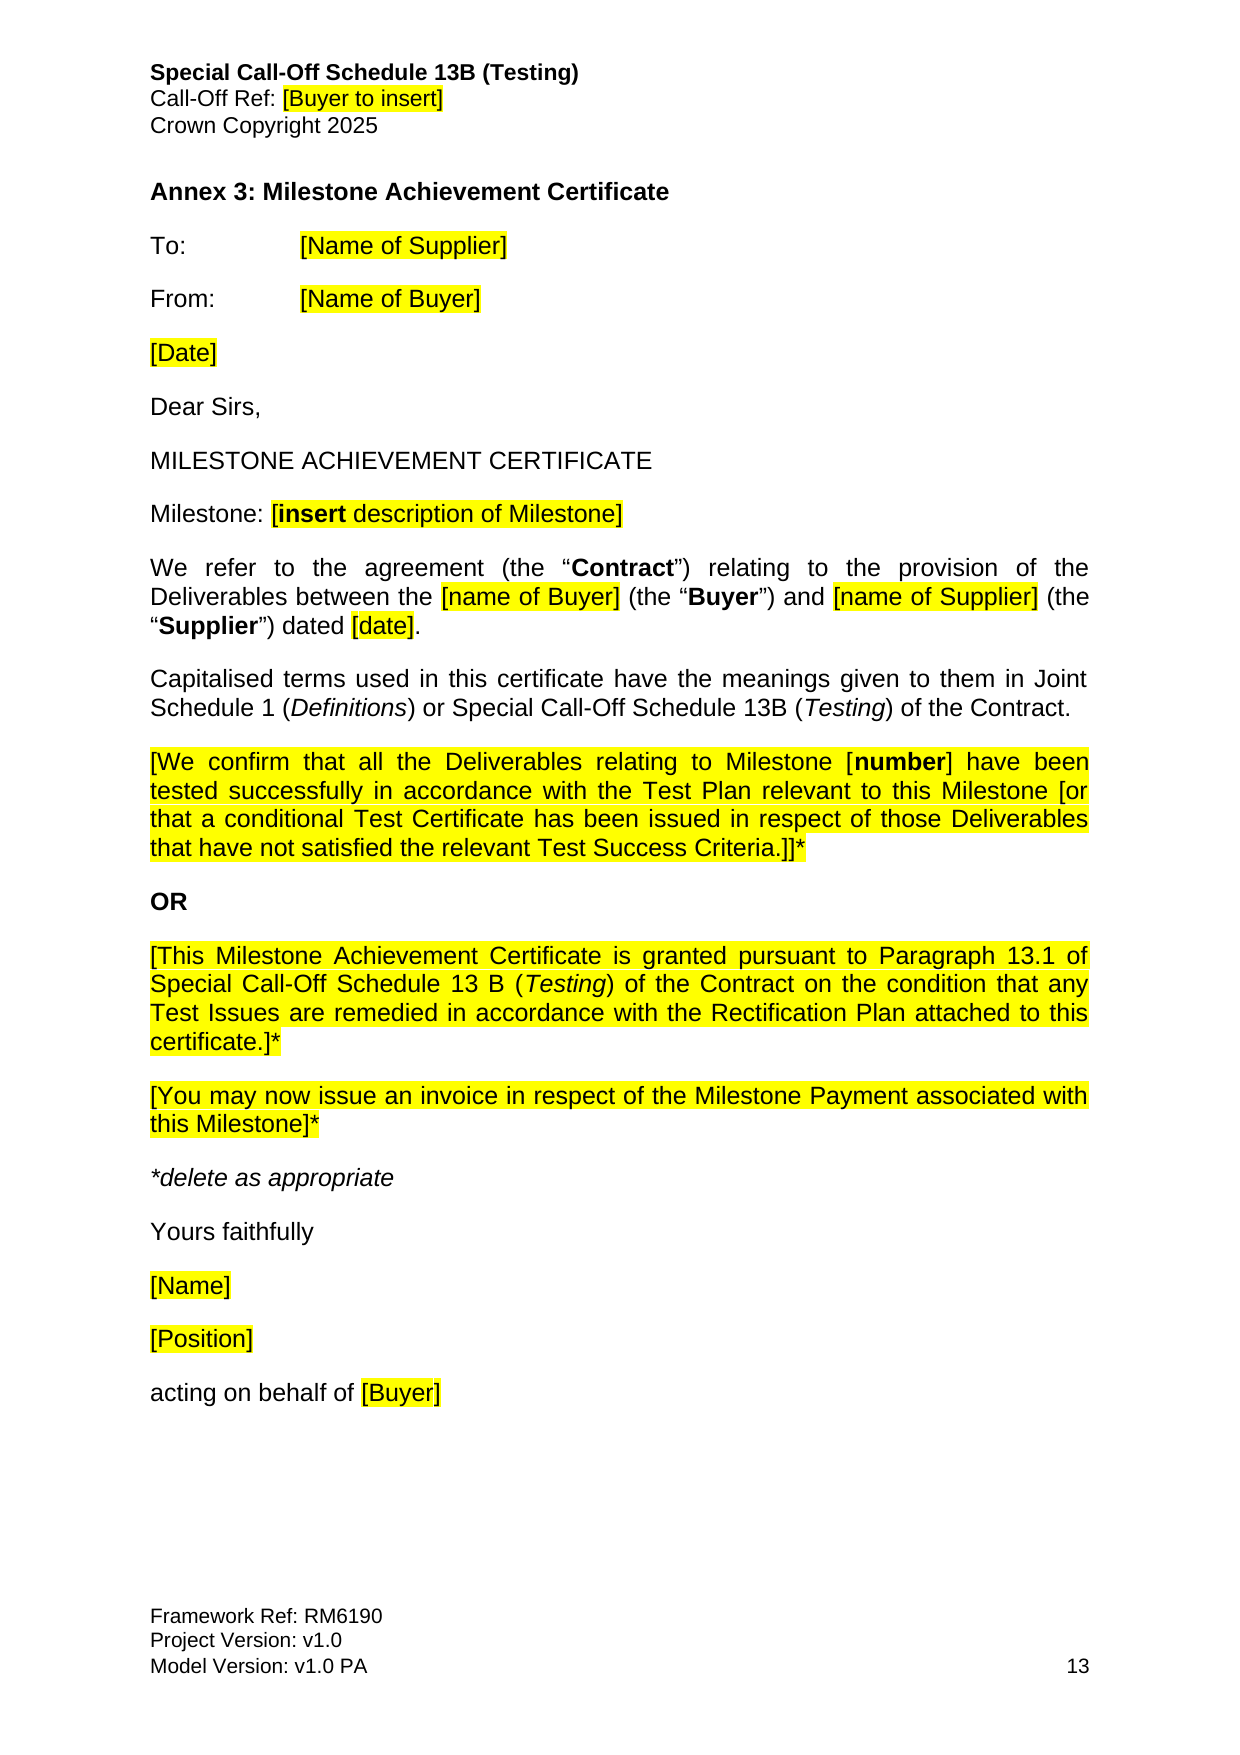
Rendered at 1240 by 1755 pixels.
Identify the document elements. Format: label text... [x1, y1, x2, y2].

text [You may now issue an invoice in respect of the Milestone Payment associated with this Milestone]* [150, 1081, 1089, 1138]
text Capitalised terms used in this certificate have the meanings given to them in Joint Schedule 1 (Definitions) or Special Call-Off Schedule 13B (Testing) of the Contract. [150, 664, 1089, 722]
text To: [Name of Supplier] [150, 231, 1089, 259]
text [Position] [150, 1324, 1089, 1353]
text [Name] [150, 1271, 1089, 1299]
text [We confirm that all the Deliverables relating to Milestone [number] have been tested successfully in accordance with the Test Plan relevant to this Milestone [or that a conditional Test Certificate has been issued in respect of those Deliverables that have not satisfied the relevant Test Success Criteria.]]* [150, 747, 1089, 862]
text [This Milestone Achievement Certificate is granted pursuant to Paragraph 13.1 of Special Call-Off Schedule 13 B (Testing) of the Contract on the condition that any Test Issues are remedied in accordance with the Rectification Plan attached to this certificate.]* [150, 941, 1089, 1056]
text From: [Name of Buyer] [150, 284, 1089, 313]
text MILESTONE ACHIEVEMENT CERTIFICATE [150, 446, 1089, 474]
text Dear Sirs, [150, 392, 1089, 421]
text We refer to the agreement (the “Contract”) relating to the provision of the Deliverables between the [name of Buyer] (the “Buyer”) and [name of Supplier] (the “Supplier”) dated [date]. [150, 553, 1089, 639]
text Yours faithfully [150, 1217, 1089, 1246]
text acting on behalf of [Buyer] [150, 1378, 1089, 1407]
text OR [150, 887, 1089, 916]
subtitle Annex 3: Milestone Achievement Certificate [150, 177, 1089, 206]
text Milestone: [insert description of Milestone] [150, 499, 1089, 528]
text [Date] [150, 338, 1089, 367]
text *delete as appropriate [150, 1163, 1089, 1192]
